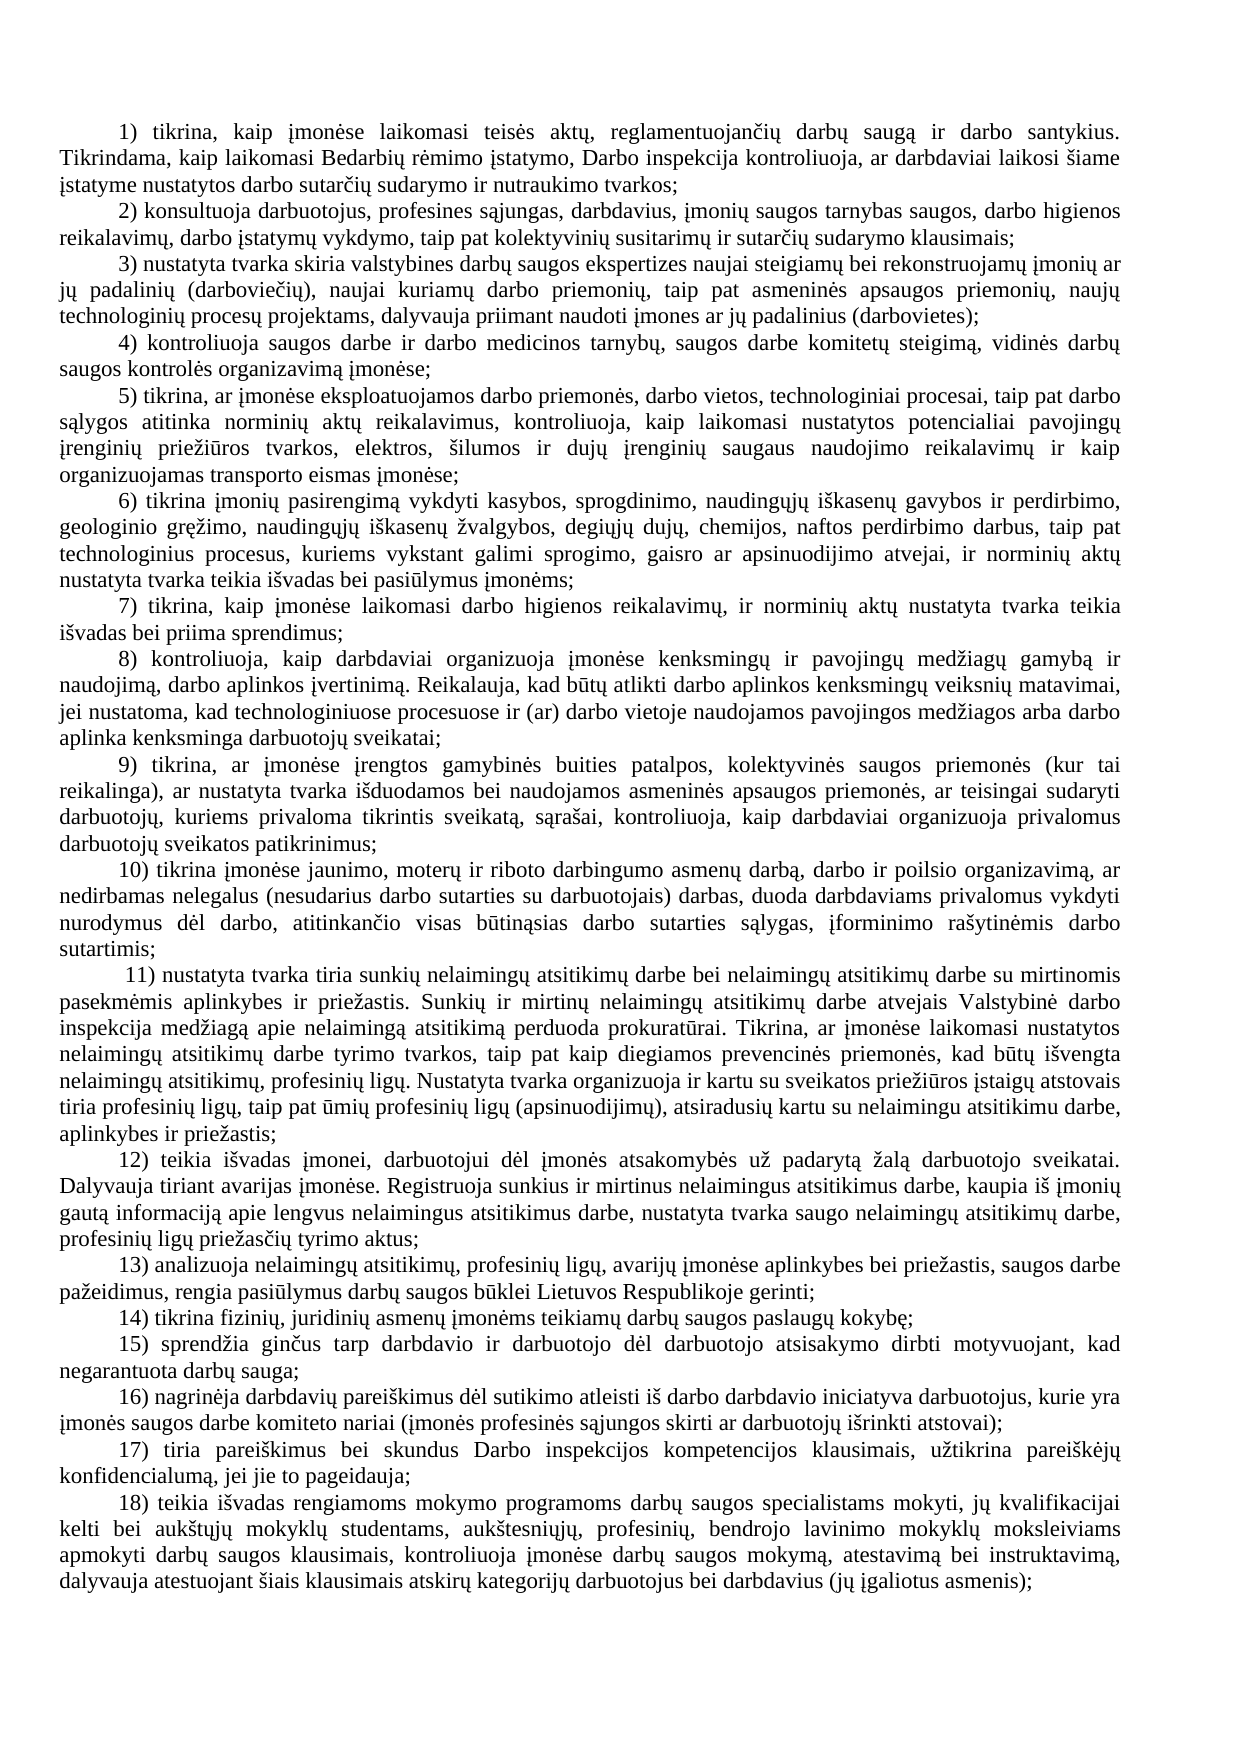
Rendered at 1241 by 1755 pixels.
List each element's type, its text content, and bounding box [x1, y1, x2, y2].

text 18) teikia išvadas rengiamoms mokymo programoms darbų saugos specialistams mokyti, jų kvalifikacijai kelti bei aukštųjų mokyklų studentams, aukštesniųjų, profesinių, bendrojo lavinimo mokyklų moksleiviams apmokyti darbų saugos klausimais, kontroliuoja įmonėse darbų saugos mokymą, atestavimą bei instruktavimą, dalyvauja atestuojant šiais klausimais atskirų kategorijų darbuotojus bei darbdavius (jų įgaliotus asmenis); [59, 1488, 1122, 1594]
text 10) tikrina įmonėse jaunimo, moterų ir riboto darbingumo asmenų darbą, darbo ir poilsio organizavimą, ar nedirbamas nelegalus (nesudarius darbo sutarties su darbuotojais) darbas, duoda darbdaviams privalomus vykdyti nurodymus dėl darbo, atitinkančio visas būtinąsias darbo sutarties sąlygas, įforminimo rašytinėmis darbo sutartimis; [59, 856, 1122, 961]
text 4) kontroliuoja saugos darbe ir darbo medicinos tarnybų, saugos darbe komitetų steigimą, vidinės darbų saugos kontrolės organizavimą įmonėse; [59, 329, 1122, 382]
text 17) tiria pareiškimus bei skundus Darbo inspekcijos kompetencijos klausimais, užtikrina pareiškėjų konfidencialumą, jei jie to pageidauja; [59, 1436, 1122, 1488]
text 16) nagrinėja darbdavių pareiškimus dėl sutikimo atleisti iš darbo darbdavio iniciatyva darbuotojus, kurie yra įmonės saugos darbe komiteto nariai (įmonės profesinės sąjungos skirti ar darbuotojų išrinkti atstovai); [59, 1383, 1122, 1436]
text 13) analizuoja nelaimingų atsitikimų, profesinių ligų, avarijų įmonėse aplinkybes bei priežastis, saugos darbe pažeidimus, rengia pasiūlymus darbų saugos būklei Lietuvos Respublikoje gerinti; [59, 1251, 1122, 1304]
text 14) tikrina fizinių, juridinių asmenų įmonėms teikiamų darbų saugos paslaugų kokybę; [59, 1304, 1122, 1330]
text 8) kontroliuoja, kaip darbdaviai organizuoja įmonėse kenksmingų ir pavojingų medžiagų gamybą ir naudojimą, darbo aplinkos įvertinimą. Reikalauja, kad būtų atlikti darbo aplinkos kenksmingų veiksnių matavimai, jei nustatoma, kad technologiniuose procesuose ir (ar) darbo vietoje naudojamos pavojingos medžiagos arba darbo aplinka kenksminga darbuotojų sveikatai; [59, 645, 1122, 751]
text 2) konsultuoja darbuotojus, profesines sąjungas, darbdavius, įmonių saugos tarnybas saugos, darbo higienos reikalavimų, darbo įstatymų vykdymo, taip pat kolektyvinių susitarimų ir sutarčių sudarymo klausimais; [59, 197, 1122, 250]
text 9) tikrina, ar įmonėse įrengtos gamybinės buities patalpos, kolektyvinės saugos priemonės (kur tai reikalinga), ar nustatyta tvarka išduodamos bei naudojamos asmeninės apsaugos priemonės, ar teisingai sudaryti darbuotojų, kuriems privaloma tikrintis sveikatą, sąrašai, kontroliuoja, kaip darbdaviai organizuoja privalomus darbuotojų sveikatos patikrinimus; [59, 751, 1122, 856]
text 7) tikrina, kaip įmonėse laikomasi darbo higienos reikalavimų, ir norminių aktų nustatyta tvarka teikia išvadas bei priima sprendimus; [59, 592, 1122, 645]
text 12) teikia išvadas įmonei, darbuotojui dėl įmonės atsakomybės už padarytą žalą darbuotojo sveikatai. Dalyvauja tiriant avarijas įmonėse. Registruoja sunkius ir mirtinus nelaimingus atsitikimus darbe, kaupia iš įmonių gautą informaciją apie lengvus nelaimingus atsitikimus darbe, nustatyta tvarka saugo nelaimingų atsitikimų darbe, profesinių ligų priežasčių tyrimo aktus; [59, 1146, 1122, 1251]
text 5) tikrina, ar įmonėse eksploatuojamos darbo priemonės, darbo vietos, technologiniai procesai, taip pat darbo sąlygos atitinka norminių aktų reikalavimus, kontroliuoja, kaip laikomasi nustatytos potencialiai pavojingų įrenginių priežiūros tvarkos, elektros, šilumos ir dujų įrenginių saugaus naudojimo reikalavimų ir kaip organizuojamas transporto eismas įmonėse; [59, 382, 1122, 487]
text 3) nustatyta tvarka skiria valstybines darbų saugos ekspertizes naujai steigiamų bei rekonstruojamų įmonių ar jų padalinių (darboviečių), naujai kuriamų darbo priemonių, taip pat asmeninės apsaugos priemonių, naujų technologinių procesų projektams, dalyvauja priimant naudoti įmones ar jų padalinius (darbovietes); [59, 250, 1122, 329]
text 1) tikrina, kaip įmonėse laikomasi teisės aktų, reglamentuojančių darbų saugą ir darbo santykius. Tikrindama, kaip laikomasi Bedarbių rėmimo įstatymo, Darbo inspekcija kontroliuoja, ar darbdaviai laikosi šiame įstatyme nustatytos darbo sutarčių sudarymo ir nutraukimo tvarkos; [59, 118, 1122, 197]
text 15) sprendžia ginčus tarp darbdavio ir darbuotojo dėl darbuotojo atsisakymo dirbti motyvuojant, kad negarantuota darbų sauga; [59, 1330, 1122, 1383]
text 6) tikrina įmonių pasirengimą vykdyti kasybos, sprogdinimo, naudingųjų iškasenų gavybos ir perdirbimo, geologinio gręžimo, naudingųjų iškasenų žvalgybos, degiųjų dujų, chemijos, naftos perdirbimo darbus, taip pat technologinius procesus, kuriems vykstant galimi sprogimo, gaisro ar apsinuodijimo atvejai, ir norminių aktų nustatyta tvarka teikia išvadas bei pasiūlymus įmonėms; [59, 487, 1122, 592]
text 11) nustatyta tvarka tiria sunkių nelaimingų atsitikimų darbe bei nelaimingų atsitikimų darbe su mirtinomis pasekmėmis aplinkybes ir priežastis. Sunkių ir mirtinų nelaimingų atsitikimų darbe atvejais Valstybinė darbo inspekcija medžiagą apie nelaimingą atsitikimą perduoda prokuratūrai. Tikrina, ar įmonėse laikomasi nustatytos nelaimingų atsitikimų darbe tyrimo tvarkos, taip pat kaip diegiamos prevencinės priemonės, kad būtų išvengta nelaimingų atsitikimų, profesinių ligų. Nustatyta tvarka organizuoja ir kartu su sveikatos priežiūros įstaigų atstovais tiria profesinių ligų, taip pat ūmių profesinių ligų (apsinuodijimų), atsiradusių kartu su nelaimingu atsitikimu darbe, aplinkybes ir priežastis; [59, 961, 1122, 1146]
